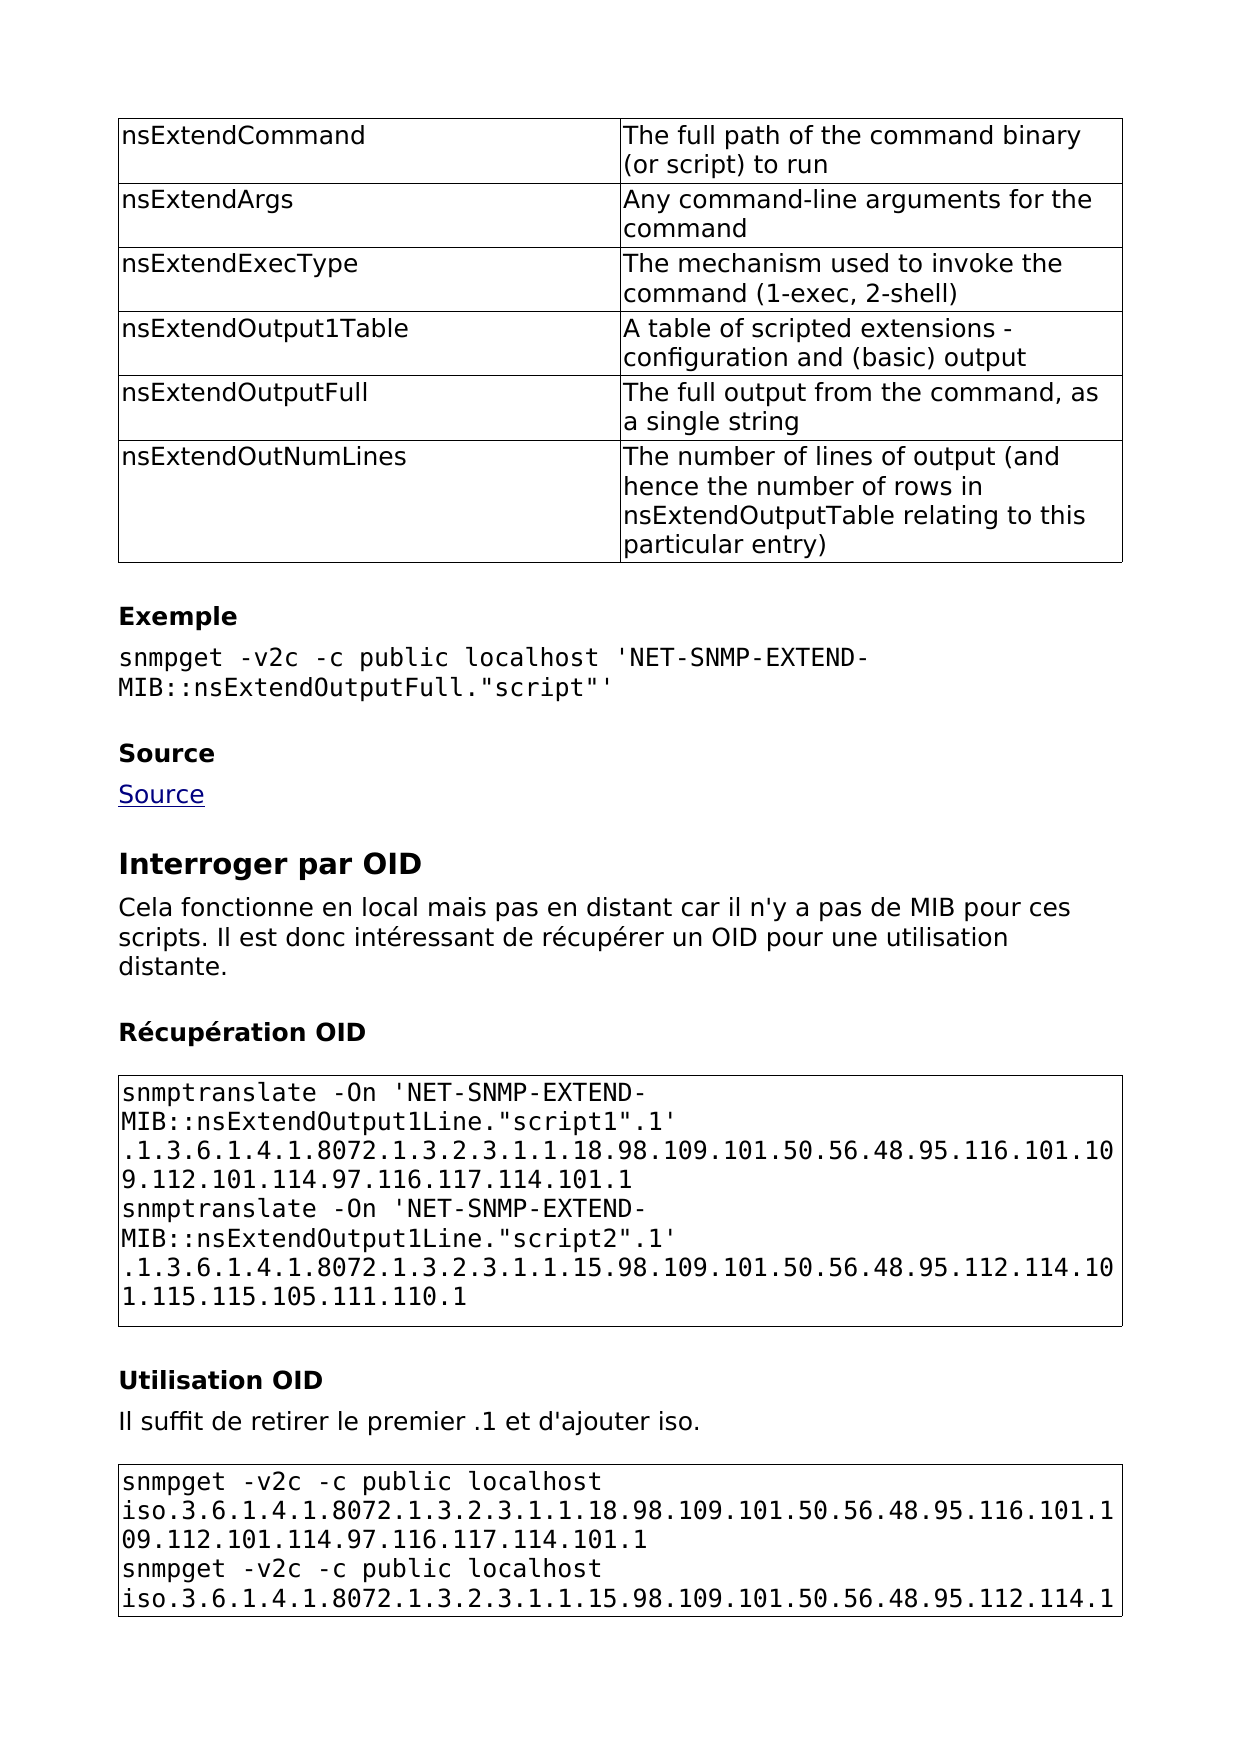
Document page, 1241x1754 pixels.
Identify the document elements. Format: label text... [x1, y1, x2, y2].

table_header snmpget -v2c -c public localhost iso.3.6.1.4.1.8072.1.3.2.3.1.1.18.98.109.101.50.56.48.95.116.101.109.112.101.114.97.116.117.114.101.1 snmpget -v2c -c public localhost iso.3.6.1.4.1.8072.1.3.2.3.1.1.15.98.109.101.50.56.48.95.112.114.1 [119, 1465, 1122, 1616]
table_cell Any command-line arguments for the command [621, 184, 1122, 247]
table_cell nsExtendOutNumLines [119, 441, 620, 562]
table_cell The mechanism used to invoke the command (1-exec, 2-shell) [621, 248, 1122, 311]
table_cell The full output from the command, as a single string [621, 376, 1122, 439]
text Cela fonctionne en local mais pas en distant car il n'y a pas de MIB pour ces scripts. Il est donc intéressant de récupérer un OID pour une utilisation distante. [118, 893, 1122, 981]
subtitle Source [118, 739, 1122, 768]
table_cell nsExtendExecType [119, 248, 620, 311]
table_header The full path of the command binary (or script) to run [621, 119, 1122, 182]
table_header nsExtendCommand [119, 119, 620, 182]
subtitle Utilisation OID [118, 1366, 1122, 1395]
text snmpget -v2c -c public localhost 'NET-SNMP-EXTEND-MIB::nsExtendOutputFull."script"' [118, 644, 1122, 702]
subtitle Interroger par OID [118, 847, 1122, 881]
table_cell The number of lines of output (and hence the number of rows in nsExtendOutputTable relating to this particular entry) [621, 441, 1122, 562]
subtitle Exemple [118, 602, 1122, 631]
text Source [118, 780, 1122, 809]
table_cell nsExtendOutput1Table [119, 312, 620, 375]
table_header snmptranslate -On 'NET-SNMP-EXTEND-MIB::nsExtendOutput1Line."script1".1' .1.3.6.1.4.1.8072.1.3.2.3.1.1.18.98.109.101.50.56.48.95.116.101.109.112.101.114.97.116.117.114.101.1 snmptranslate -On 'NET-SNMP-EXTEND-MIB::nsExtendOutput1Line."script2".1' .1.3.6.1.4.1.8072.1.3.2.3.1.1.15.98.109.101.50.56.48.95.112.114.101.115.115.105.111.110.1 [119, 1076, 1122, 1326]
text Il suffit de retirer le premier .1 et d'ajouter iso. [118, 1408, 1122, 1437]
table_cell nsExtendOutputFull [119, 376, 620, 439]
table_cell A table of scripted extensions - configuration and (basic) output [621, 312, 1122, 375]
subtitle Récupération OID [118, 1018, 1122, 1048]
table_cell nsExtendArgs [119, 184, 620, 247]
